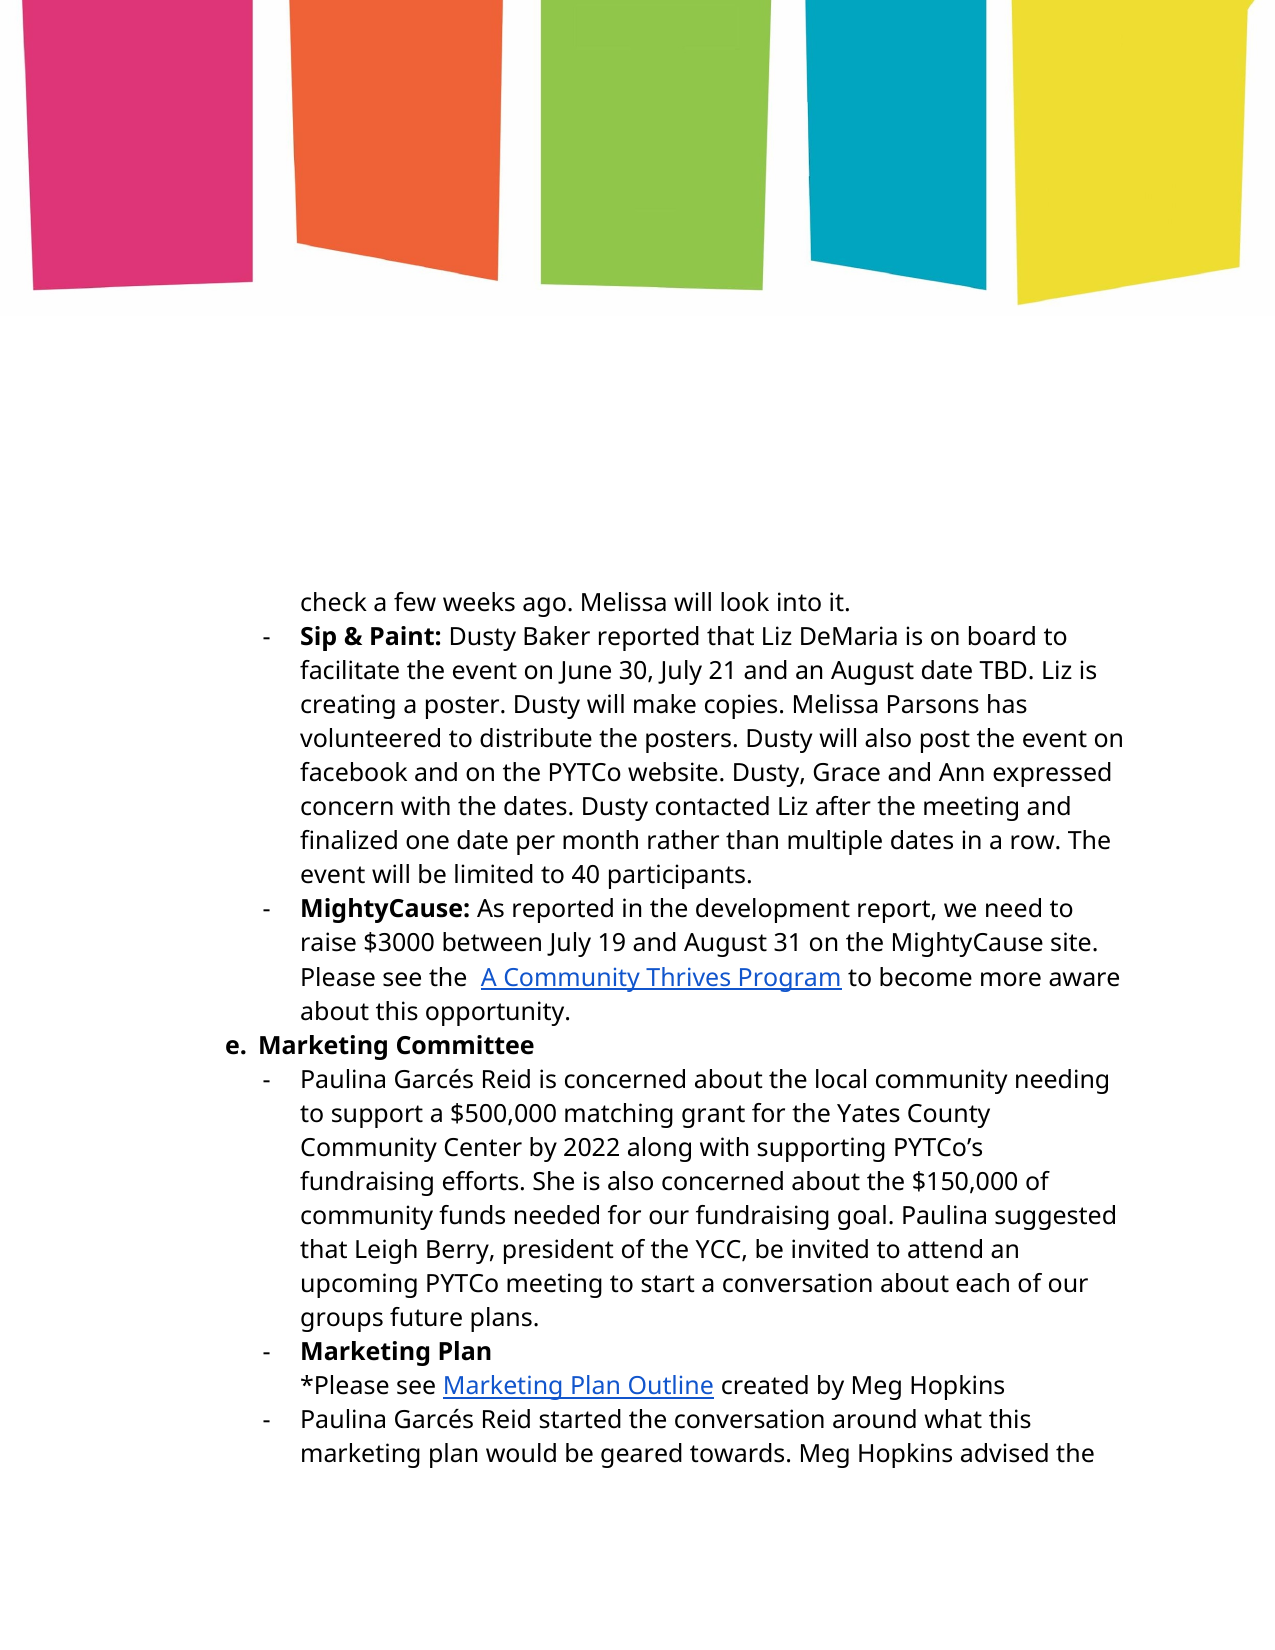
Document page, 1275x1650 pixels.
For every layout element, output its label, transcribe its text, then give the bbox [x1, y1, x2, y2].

text *Please see Marketing Plan Outline created by Meg Hopkins [300, 1368, 1125, 1402]
list Sip & Paint: Dusty Baker reported that Liz DeMaria is on board to facilitate the event on June 30, July 21 and an August date TBD. Liz is creating a poster. Dusty will make copies. Melissa Parsons has volunteered to distribute the posters. Dusty will also post the event on facebook and on the PYTCo website. Dusty, Grace and Ann expressed concern with the dates. Dusty contacted Liz after the meeting and finalized one date per month rather than multiple dates in a row. The event will be limited to 40 participants. [262, 618, 1125, 891]
list Paulina Garcés Reid is concerned about the local community needing to support a $500,000 matching grant for the Yates County Community Center by 2022 along with supporting PYTCo’s fundraising efforts. She is also concerned about the $150,000 of community funds needed for our fundraising goal. Paulina suggested that Leigh Berry, president of the YCC, be invited to attend an upcoming PYTCo meeting to start a conversation about each of our groups future plans. [262, 1061, 1125, 1334]
list Marketing Plan [262, 1334, 1125, 1368]
list check a few weeks ago. Melissa will look into it. [262, 584, 1125, 618]
text e. Marketing Committee [225, 1027, 1125, 1061]
picture [0, 0, 1275, 316]
list MightyCause: As reported in the development report, we need to raise $3000 between July 19 and August 31 on the MightyCause site. Please see the A Community Thrives Program to become more aware about this opportunity. [262, 891, 1125, 1027]
list Paulina Garcés Reid started the conversation around what this marketing plan would be geared towards. Meg Hopkins advised the [262, 1402, 1125, 1470]
